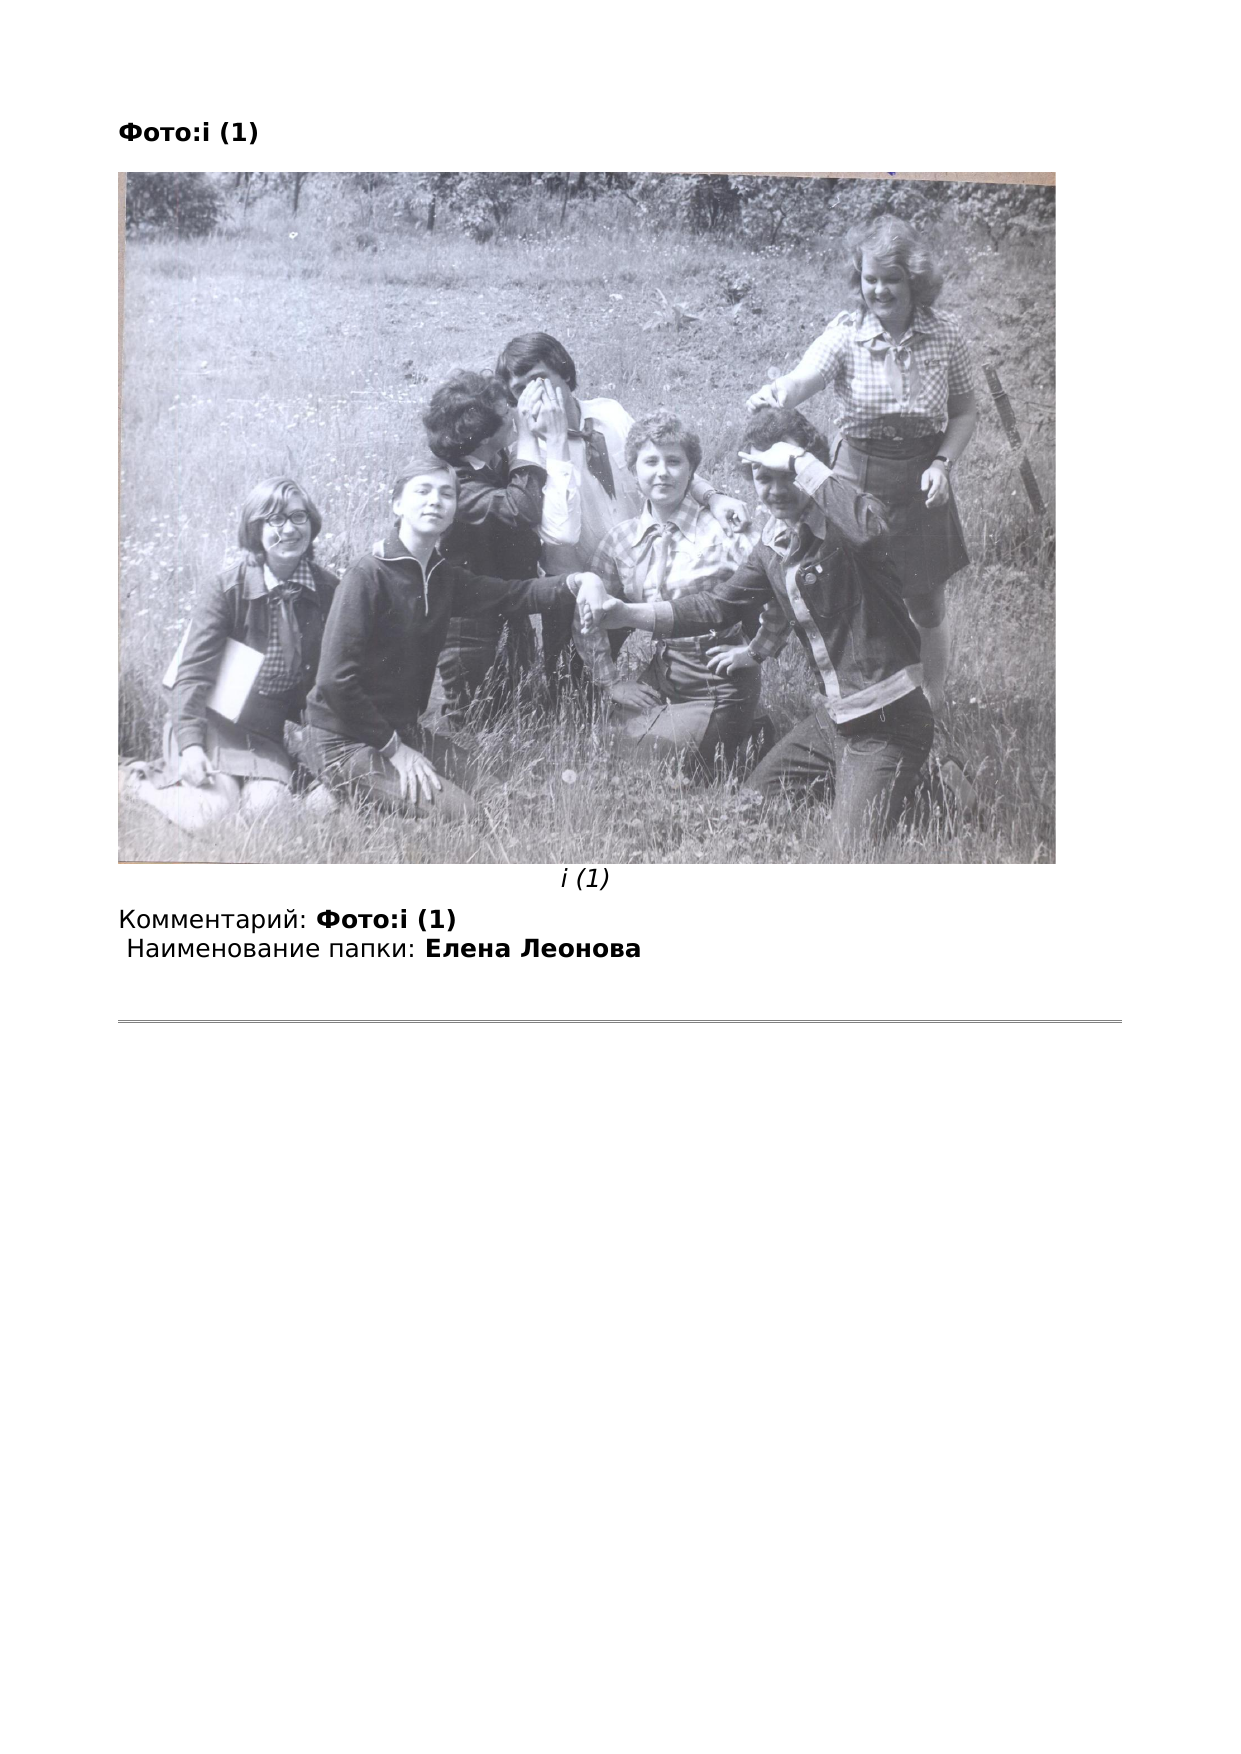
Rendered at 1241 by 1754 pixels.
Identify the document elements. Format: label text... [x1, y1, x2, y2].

subtitle Фото:i (1) [118, 118, 1122, 147]
picture [118, 172, 1056, 864]
text i (1) [118, 864, 1056, 893]
text Комментарий: Фото:i (1) Наименование папки: Елена Леонова [118, 905, 1122, 993]
